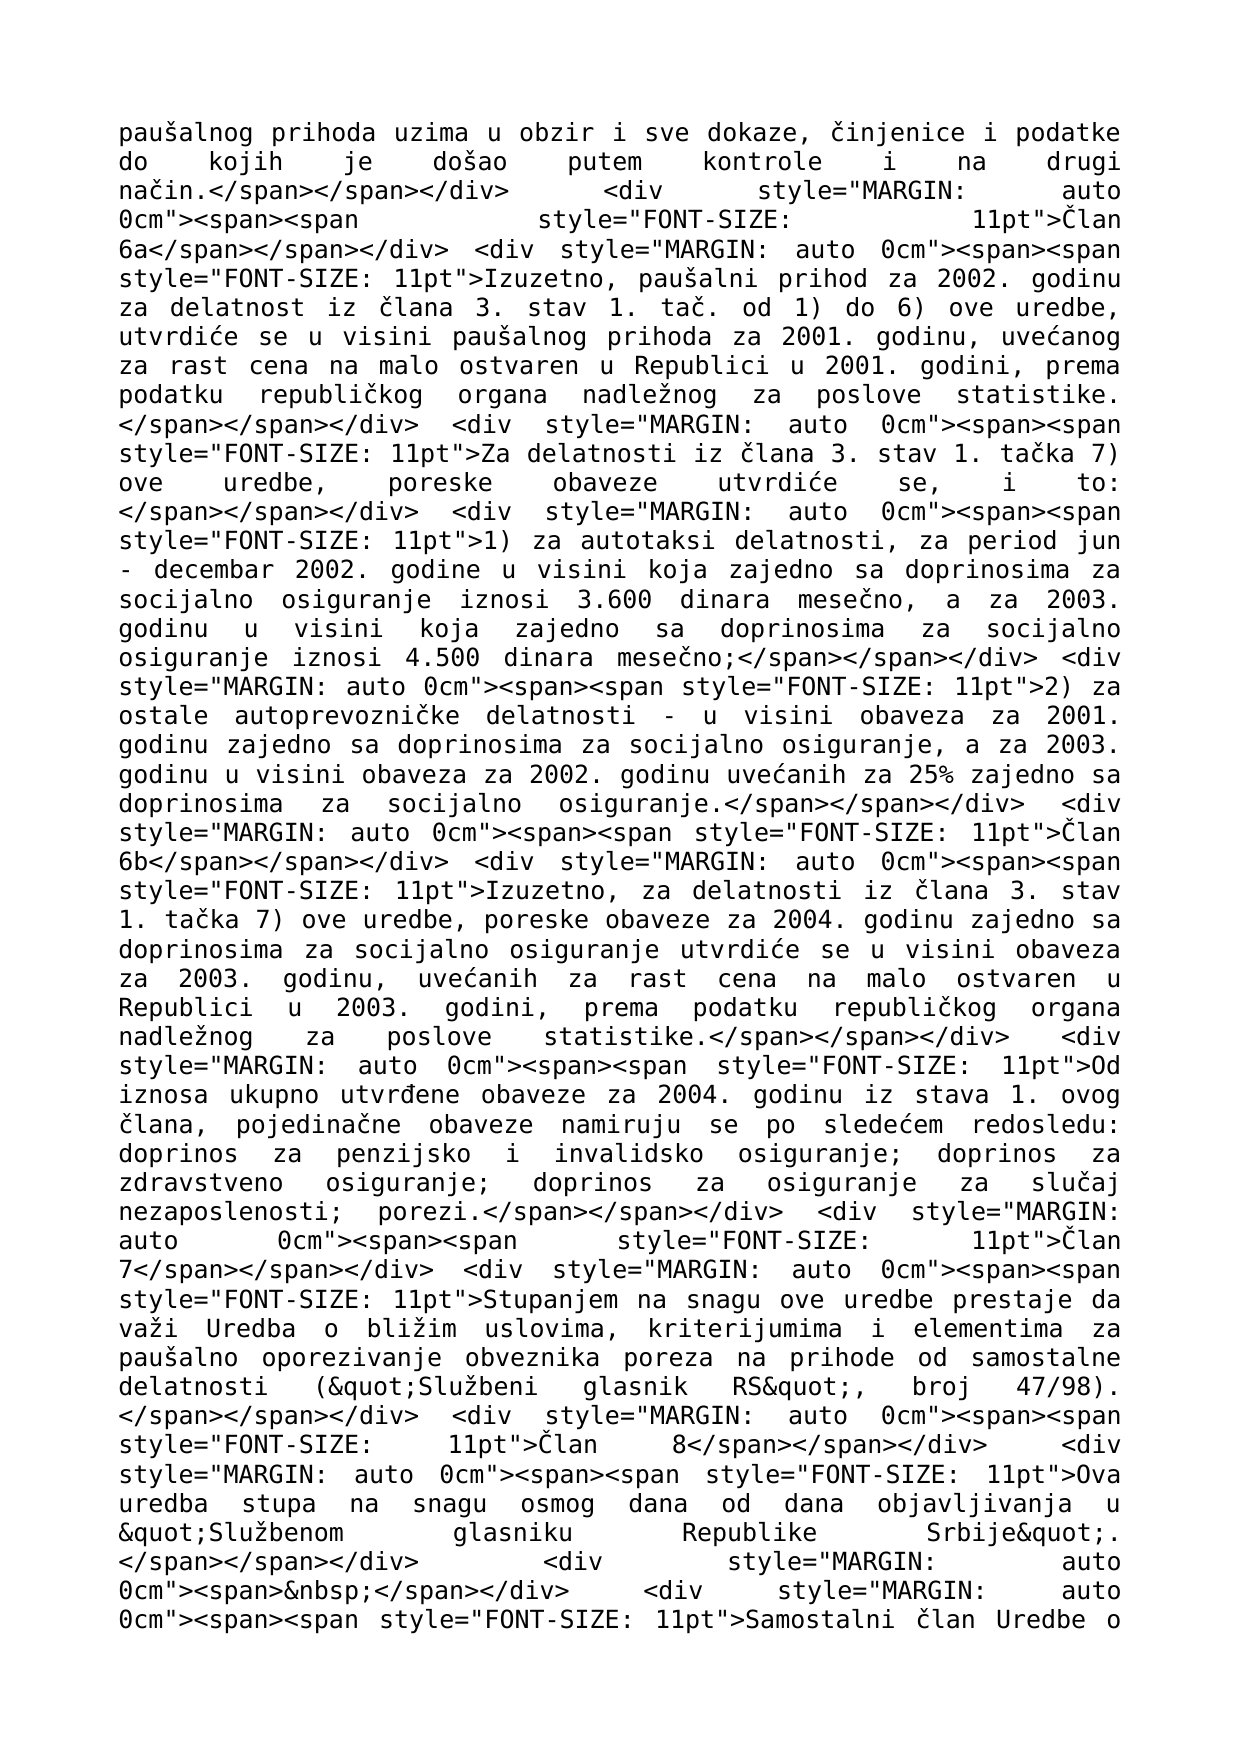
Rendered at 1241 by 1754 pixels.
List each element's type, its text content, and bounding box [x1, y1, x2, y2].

text paušalnog prihoda uzima u obzir i sve dokaze, činjenice i podatke do kojih je došao putem kontrole i na drugi način.</span></span></div> <div style="MARGIN: auto 0cm"><span><span style="FONT-SIZE: 11pt">Član 6a</span></span></div> <div style="MARGIN: auto 0cm"><span><span style="FONT-SIZE: 11pt">Izuzetno, paušalni prihod za 2002. godinu za delatnost iz člana 3. stav 1. tač. od 1) do 6) ove uredbe, utvrdiće se u visini paušalnog prihoda za 2001. godinu, uvećanog za rast cena na malo ostvaren u Republici u 2001. godini, prema podatku republičkog organa nadležnog za poslove statistike. </span></span></div> <div style="MARGIN: auto 0cm"><span><span style="FONT-SIZE: 11pt">Za delatnosti iz člana 3. stav 1. tačka 7) ove uredbe, poreske obaveze utvrdiće se, i to: </span></span></div> <div style="MARGIN: auto 0cm"><span><span style="FONT-SIZE: 11pt">1) za autotaksi delatnosti, za period jun - decembar 2002. godine u visini koja zajedno sa doprinosima za socijalno osiguranje iznosi 3.600 dinara mesečno, a za 2003. godinu u visini koja zajedno sa doprinosima za socijalno osiguranje iznosi 4.500 dinara mesečno;</span></span></div> <div style="MARGIN: auto 0cm"><span><span style="FONT-SIZE: 11pt">2) za ostale autoprevozničke delatnosti - u visini obaveza za 2001. godinu zajedno sa doprinosima za socijalno osiguranje, a za 2003. godinu u visini obaveza za 2002. godinu uvećanih za 25% zajedno sa doprinosima za socijalno osiguranje.</span></span></div> <div style="MARGIN: auto 0cm"><span><span style="FONT-SIZE: 11pt">Član 6b</span></span></div> <div style="MARGIN: auto 0cm"><span><span style="FONT-SIZE: 11pt">Izuzetno, za delatnosti iz člana 3. stav 1. tačka 7) ove uredbe, poreske obaveze za 2004. godinu zajedno sa doprinosima za socijalno osiguranje utvrdiće se u visini obaveza za 2003. godinu, uvećanih za rast cena na malo ostvaren u Republici u 2003. godini, prema podatku republičkog organa nadležnog za poslove statistike.</span></span></div> <div style="MARGIN: auto 0cm"><span><span style="FONT-SIZE: 11pt">Od iznosa ukupno utvrđene obaveze za 2004. godinu iz stava 1. ovog člana, pojedinačne obaveze namiruju se po sledećem redosledu: doprinos za penzijsko i invalidsko osiguranje; doprinos za zdravstveno osiguranje; doprinos za osiguranje za slučaj nezaposlenosti; porezi.</span></span></div> <div style="MARGIN: auto 0cm"><span><span style="FONT-SIZE: 11pt">Član 7</span></span></div> <div style="MARGIN: auto 0cm"><span><span style="FONT-SIZE: 11pt">Stupanjem na snagu ove uredbe prestaje da važi Uredba o bližim uslovima, kriterijumima i elementima za paušalno oporezivanje obveznika poreza na prihode od samostalne delatnosti (&quot;Službeni glasnik RS&quot;, broj 47/98). </span></span></div> <div style="MARGIN: auto 0cm"><span><span style="FONT-SIZE: 11pt">Član 8</span></span></div> <div style="MARGIN: auto 0cm"><span><span style="FONT-SIZE: 11pt">Ova uredba stupa na snagu osmog dana od dana objavljivanja u &quot;Službenom glasniku Republike Srbije&quot;. </span></span></div> <div style="MARGIN: auto 0cm"><span>&nbsp;</span></div> <div style="MARGIN: auto 0cm"><span><span style="FONT-SIZE: 11pt">Samostalni član Uredbe o [118, 118, 1122, 1635]
